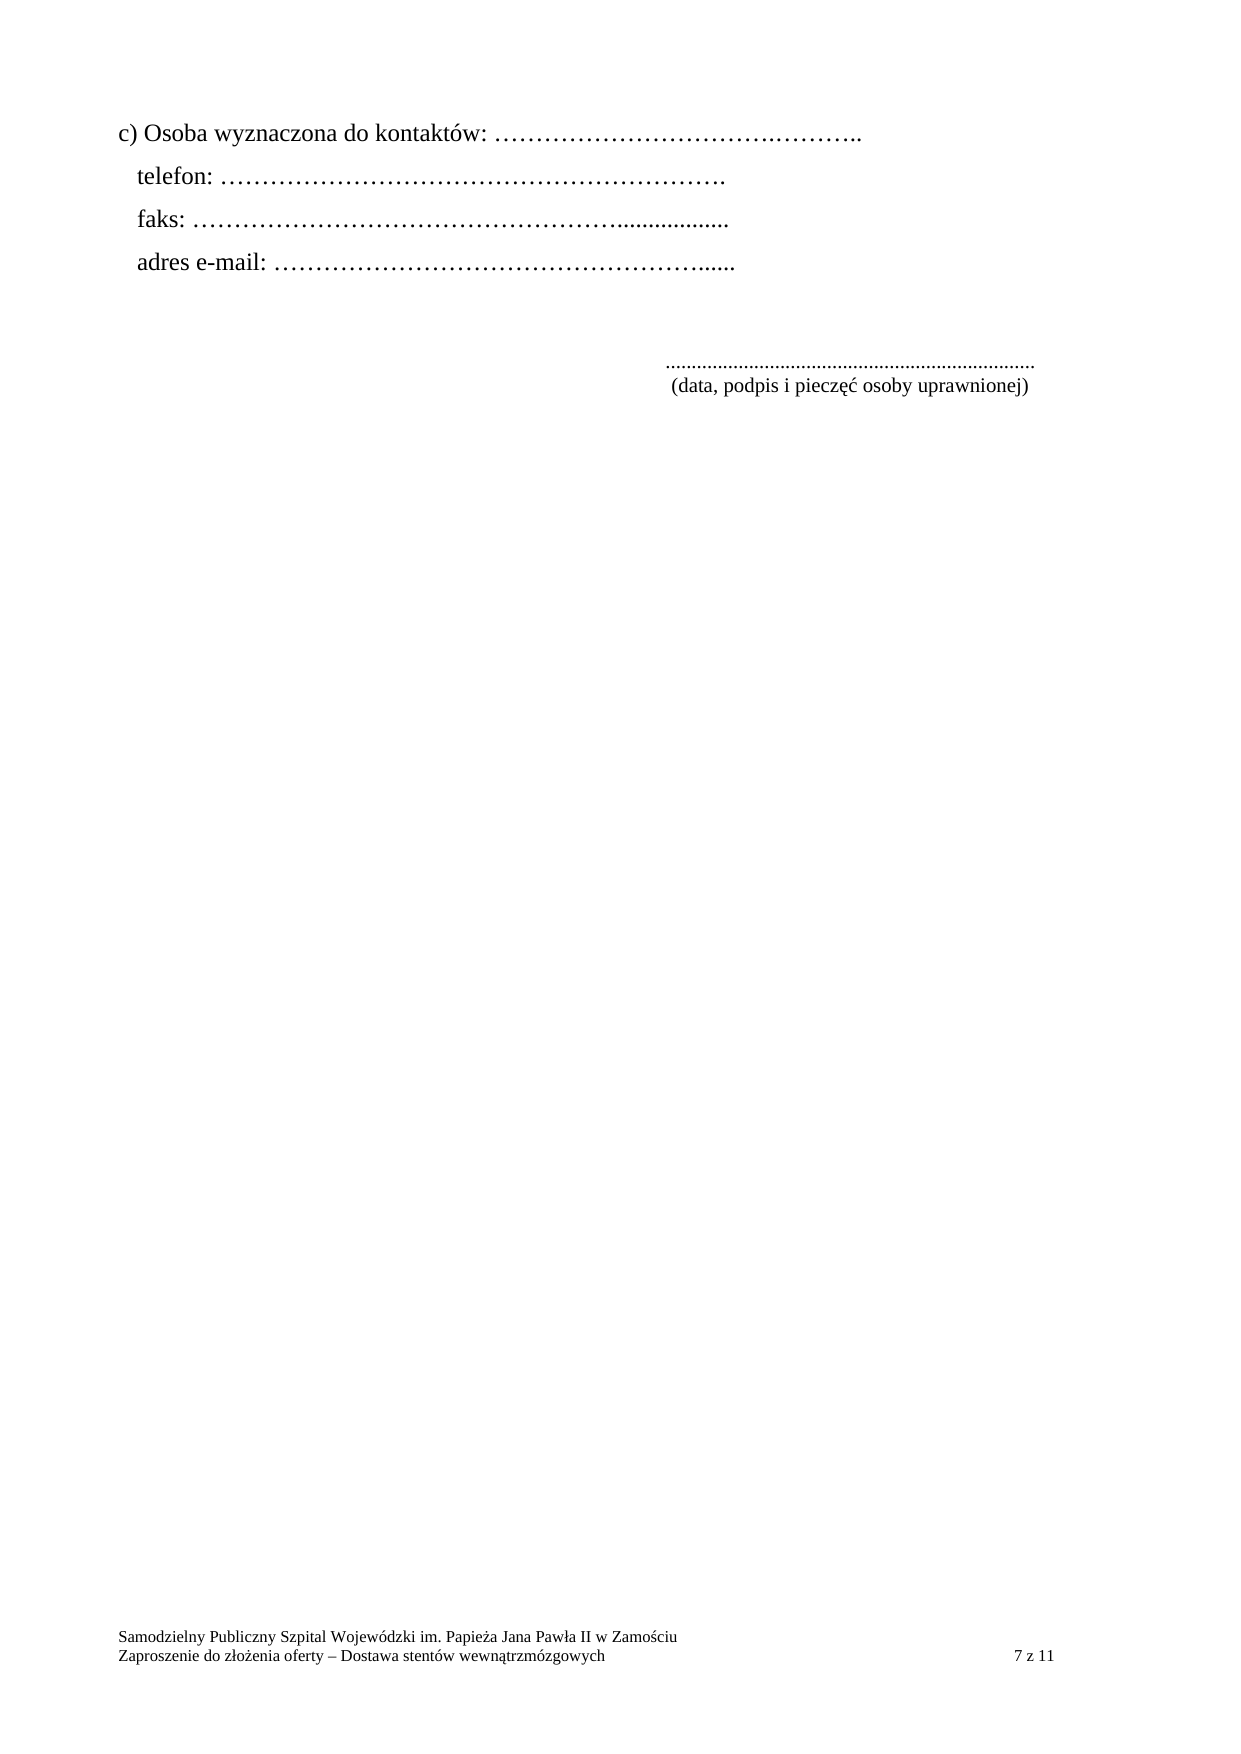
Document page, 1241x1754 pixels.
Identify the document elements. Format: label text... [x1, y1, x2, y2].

text c) Osoba wyznaczona do kontaktów: …………………………….……….. [118, 118, 1122, 147]
text adres e-mail: ……………………………………………...... [118, 247, 1122, 276]
table_header [125, 349, 591, 407]
table_header ....................................................................... (data, podpis i pieczęć osoby uprawnionej) [591, 349, 1109, 407]
text telefon: ……………………………………………………. [118, 161, 1122, 190]
text faks: …………………………………………….................. [118, 204, 1122, 233]
